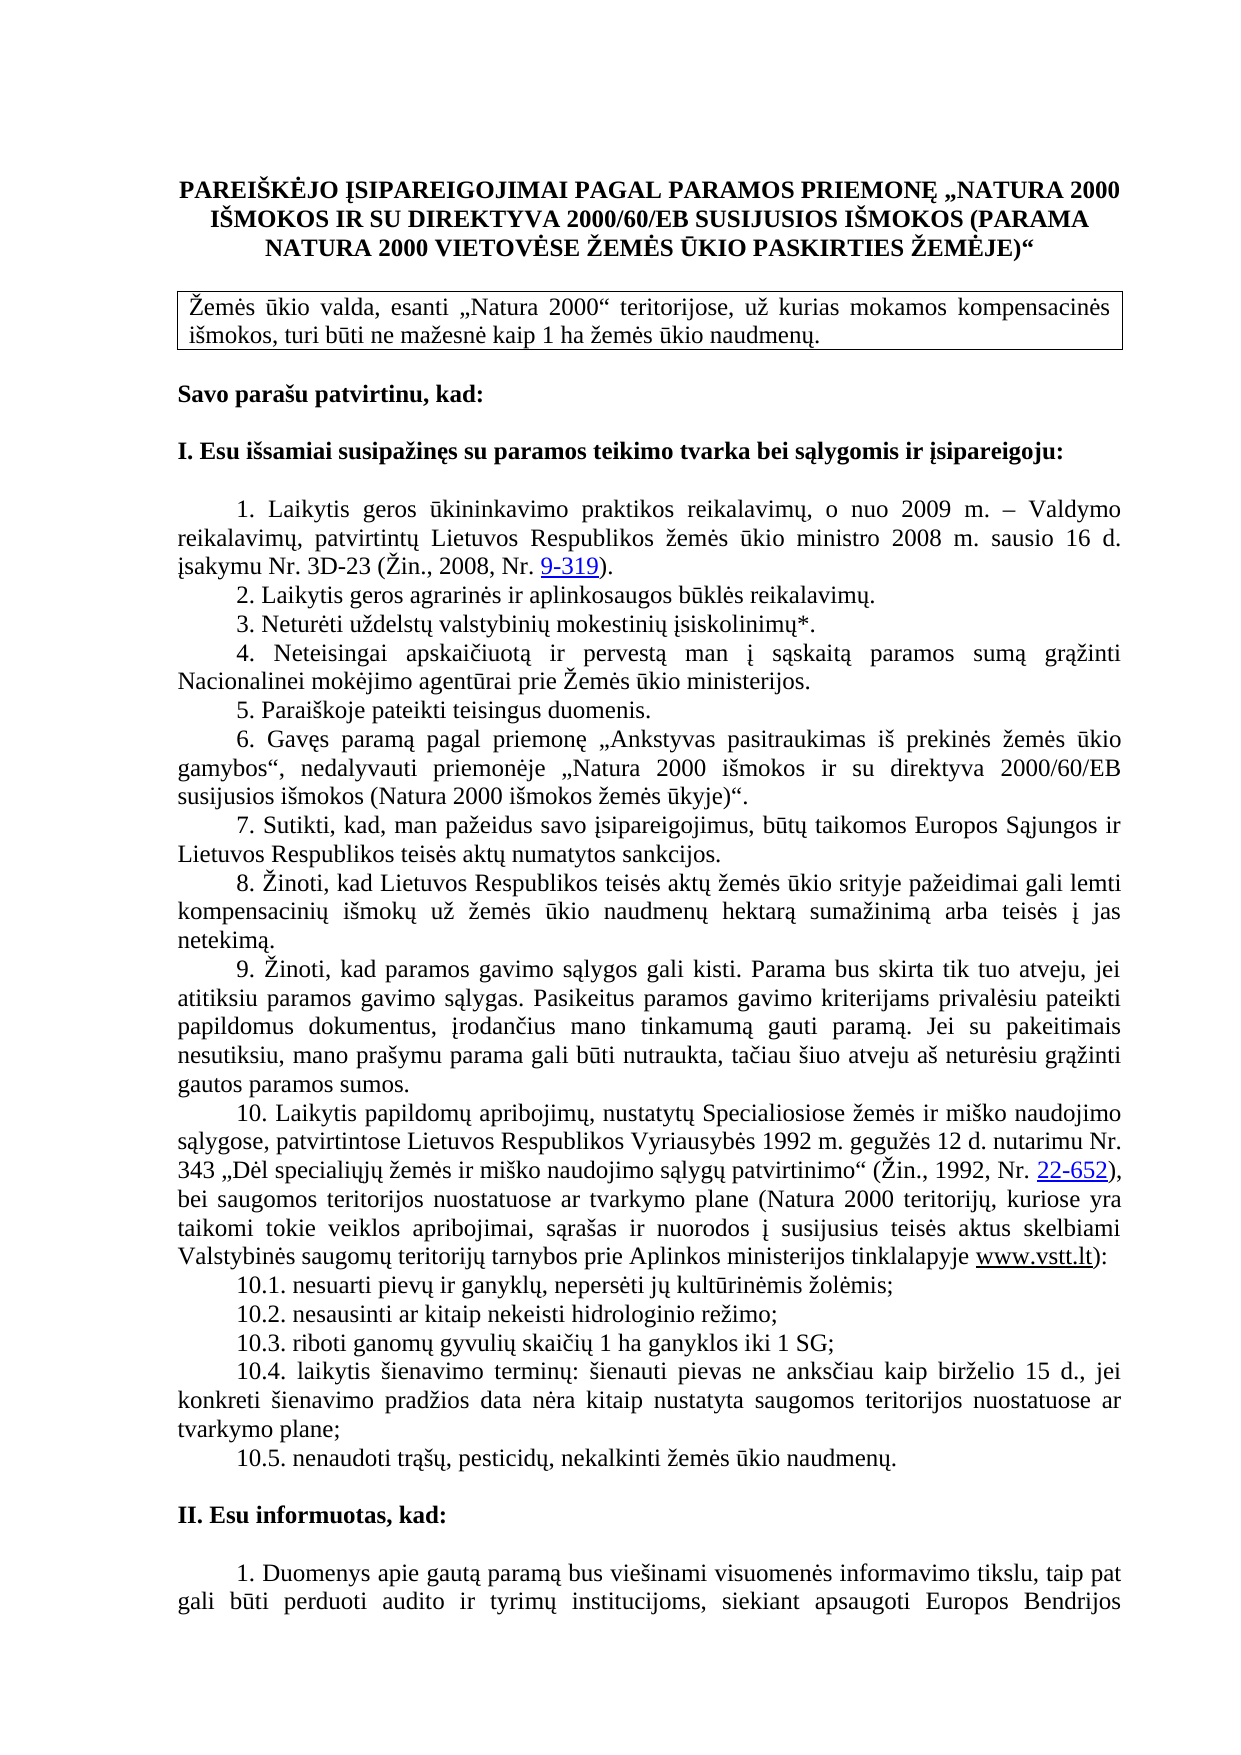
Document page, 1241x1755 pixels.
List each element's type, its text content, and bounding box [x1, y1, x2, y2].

text 7. Sutikti, kad, man pažeidus savo įsipareigojimus, būtų taikomos Europos Sąjungos ir Lietuvos Respublikos teisės aktų numatytos sankcijos. [177, 810, 1122, 868]
text PAREIŠKĖJO ĮSIPAREIGOJIMAI PAGAL PARAMOS PRIEMONĘ „NATURA 2000 IŠMOKOS IR SU DIREKTYVA 2000/60/EB SUSIJUSIOS IŠMOKOS (PARAMA NATURA 2000 VIETOVĖSE ŽEMĖS ŪKIO PASKIRTIES ŽEMĖJE)“ [177, 176, 1122, 262]
text 4. Neteisingai apskaičiuotą ir pervestą man į sąskaitą paramos sumą grąžinti Nacionalinei mokėjimo agentūrai prie Žemės ūkio ministerijos. [177, 638, 1122, 695]
text I. Esu išsamiai susipažinęs su paramos teikimo tvarka bei sąlygomis ir įsipareigoju: [177, 436, 1122, 465]
text 10.2. nesausinti ar kitaip nekeisti hidrologinio režimo; [177, 1299, 1122, 1328]
text 3. Neturėti uždelstų valstybinių mokestinių įsiskolinimų*. [177, 609, 1122, 638]
text Savo parašu patvirtinu, kad: [177, 379, 1122, 408]
text 10.4. laikytis šienavimo terminų: šienauti pievas ne anksčiau kaip birželio 15 d., jei konkreti šienavimo pradžios data nėra kitaip nustatyta saugomos teritorijos nuostatuose ar tvarkymo plane; [177, 1356, 1122, 1443]
text 5. Paraiškoje pateikti teisingus duomenis. [177, 695, 1122, 724]
text 6. Gavęs paramą pagal priemonę „Ankstyvas pasitraukimas iš prekinės žemės ūkio gamybos“, nedalyvauti priemonėje „Natura 2000 išmokos ir su direktyva 2000/60/EB susijusios išmokos (Natura 2000 išmokos žemės ūkyje)“. [177, 724, 1122, 810]
text 8. Žinoti, kad Lietuvos Respublikos teisės aktų žemės ūkio srityje pažeidimai gali lemti kompensacinių išmokų už žemės ūkio naudmenų hektarą sumažinimą arba teisės į jas netekimą. [177, 868, 1122, 954]
text II. Esu informuotas, kad: [177, 1500, 1122, 1529]
table_header Žemės ūkio valda, esanti „Natura 2000“ teritorijose, už kurias mokamos kompensacinės išmokos, turi būti ne mažesnė kaip 1 ha žemės ūkio naudmenų. [178, 292, 1122, 349]
text 10.3. riboti ganomų gyvulių skaičių 1 ha ganyklos iki 1 SG; [177, 1328, 1122, 1356]
text 1. Laikytis geros ūkininkavimo praktikos reikalavimų, o nuo 2009 m. – Valdymo reikalavimų, patvirtintų Lietuvos Respublikos žemės ūkio ministro 2008 m. sausio 16 d. įsakymu Nr. 3D-23 (Žin., 2008, Nr. 9-319). [177, 494, 1122, 580]
text 1. Duomenys apie gautą paramą bus viešinami visuomenės informavimo tikslu, taip pat gali būti perduoti audito ir tyrimų institucijoms, siekiant apsaugoti Europos Bendrijos [177, 1558, 1122, 1615]
text 10.5. nenaudoti trąšų, pesticidų, nekalkinti žemės ūkio naudmenų. [177, 1443, 1122, 1471]
text 9. Žinoti, kad paramos gavimo sąlygos gali kisti. Parama bus skirta tik tuo atveju, jei atitiksiu paramos gavimo sąlygas. Pasikeitus paramos gavimo kriterijams privalėsiu pateikti papildomus dokumentus, įrodančius mano tinkamumą gauti paramą. Jei su pakeitimais nesutiksiu, mano prašymu parama gali būti nutraukta, tačiau šiuo atveju aš neturėsiu grąžinti gautos paramos sumos. [177, 954, 1122, 1098]
text 10. Laikytis papildomų apribojimų, nustatytų Specialiosiose žemės ir miško naudojimo sąlygose, patvirtintose Lietuvos Respublikos Vyriausybės 1992 m. gegužės 12 d. nutarimu Nr. 343 „Dėl specialiųjų žemės ir miško naudojimo sąlygų patvirtinimo“ (Žin., 1992, Nr. 22-652), bei saugomos teritorijos nuostatuose ar tvarkymo plane (Natura 2000 teritorijų, kuriose yra taikomi tokie veiklos apribojimai, sąrašas ir nuorodos į susijusius teisės aktus skelbiami Valstybinės saugomų teritorijų tarnybos prie Aplinkos ministerijos tinklalapyje www.vstt.lt): [177, 1098, 1122, 1270]
text 10.1. nesuarti pievų ir ganyklų, nepersėti jų kultūrinėmis žolėmis; [177, 1270, 1122, 1299]
text 2. Laikytis geros agrarinės ir aplinkosaugos būklės reikalavimų. [177, 580, 1122, 609]
